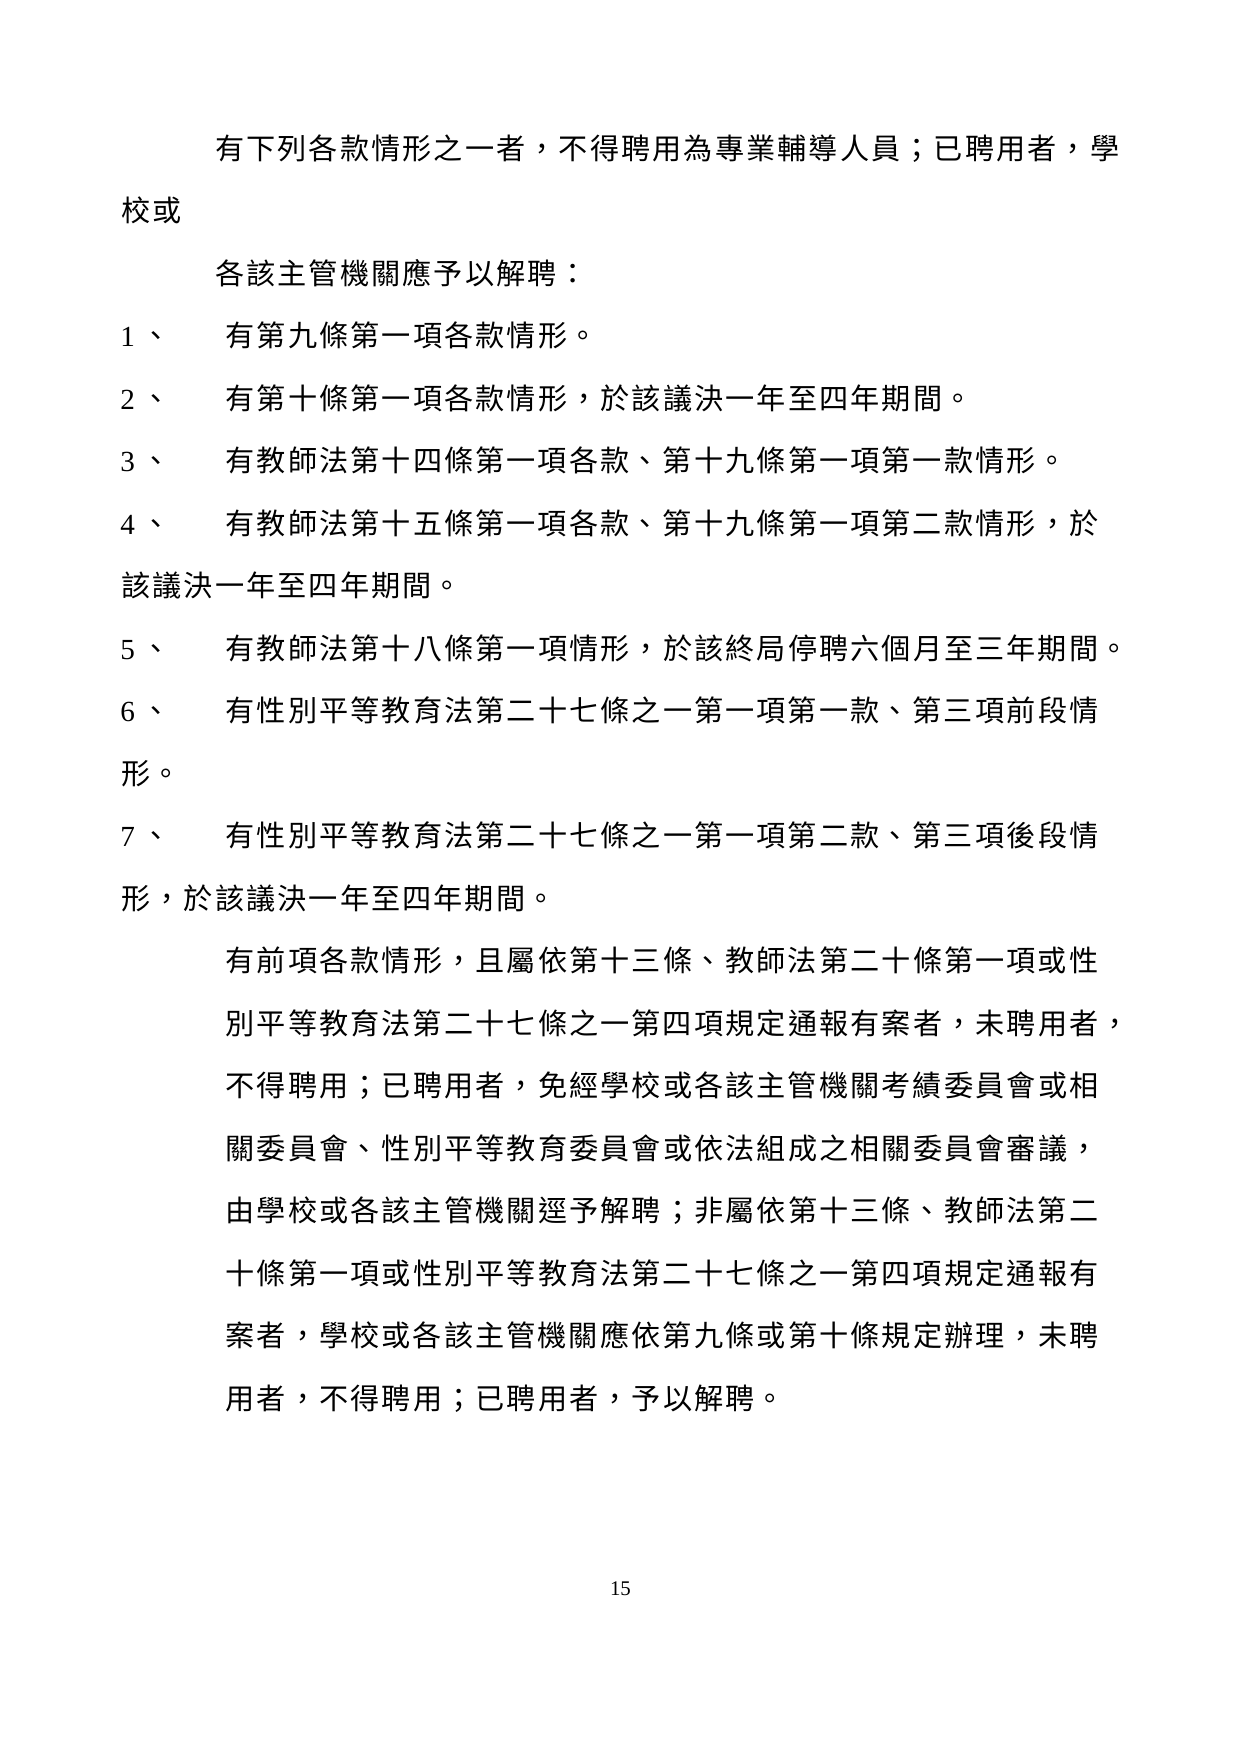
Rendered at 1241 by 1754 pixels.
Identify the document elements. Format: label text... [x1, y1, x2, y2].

list 有第九條第一項各款情形。 [54, 292, 1120, 355]
list 有第十條第一項各款情形，於該議決一年至四年期間。 [54, 355, 1120, 417]
list 有性別平等教育法第二十七條之一第一項第二款、第三項後段情形，於該議決一年至四年期間。 [54, 792, 1120, 917]
text 各該主管機關應予以解聘： [120, 230, 1120, 292]
list 有性別平等教育法第二十七條之一第一項第一款、第三項前段情形。 [54, 667, 1120, 792]
text 有下列各款情形之一者，不得聘用為專業輔導人員；已聘用者，學校或 [120, 105, 1120, 230]
list 有教師法第十四條第一項各款、第十九條第一項第一款情形。 [54, 417, 1120, 480]
list 有教師法第十八條第一項情形，於該終局停聘六個月至三年期間。 [54, 605, 1120, 667]
text 有前項各款情形，且屬依第十三條、教師法第二十條第一項或性別平等教育法第二十七條之一第四項規定通報有案者，未聘用者，不得聘用；已聘用者，免經學校或各該主管機關考績委員會或相關委員會、性別平等教育委員會或依法組成之相關委員會審議，由學校或各該主管機關逕予解聘；非屬依第十三條、教師法第二十條第一項或性別平等教育法第二十七條之一第四項規定通報有案者，學校或各該主管機關應依第九條或第十條規定辦理，未聘用者，不得聘用；已聘用者，予以解聘。 [223, 917, 1120, 1417]
list 有教師法第十五條第一項各款、第十九條第一項第二款情形，於該議決一年至四年期間。 [54, 480, 1120, 605]
